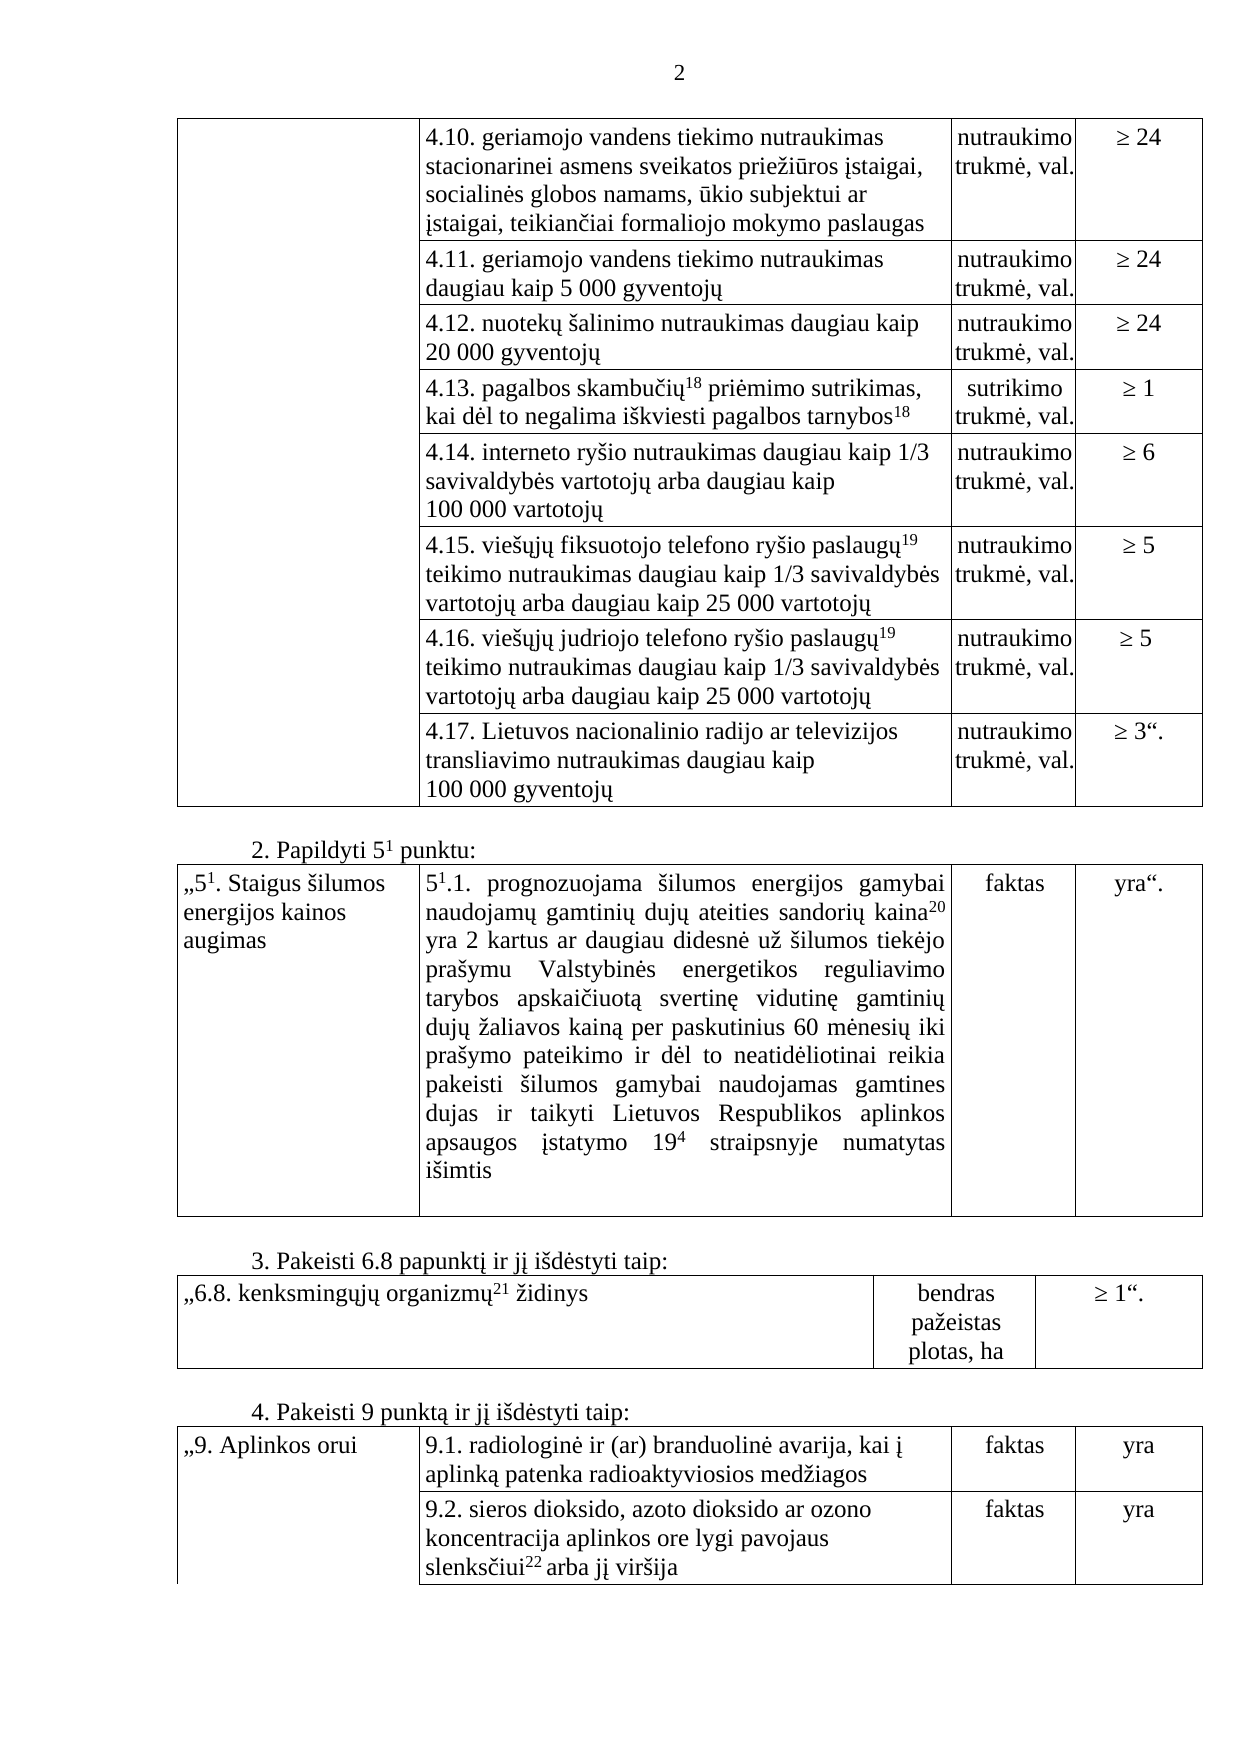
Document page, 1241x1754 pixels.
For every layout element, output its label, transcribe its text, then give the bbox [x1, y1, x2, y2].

table_cell ≥ 24 [1076, 241, 1202, 304]
table_cell [178, 369, 419, 433]
table_header 9.1. radiologinė ir (ar) branduolinė avarija, kai į aplinką patenka radioaktyviosios medžiagos [420, 1427, 951, 1491]
table_cell nutraukimo trukmė, val. [952, 305, 1075, 369]
table_cell ≥ 5 [1076, 620, 1202, 712]
table_cell nutraukimo trukmė, val. [952, 241, 1075, 304]
table_cell [178, 1491, 419, 1584]
text 2. Papildyti 51 punktu: [177, 835, 1181, 864]
table_cell ≥ 24 [1076, 305, 1202, 369]
table_cell [178, 526, 419, 619]
table_cell sutrikimo trukmė, val. [952, 370, 1075, 433]
table_cell faktas [952, 1492, 1075, 1584]
table_cell 4.17. Lietuvos nacionalinio radijo ar televizijos transliavimo nutraukimas daugiau kaip 100 000 gyventojų [420, 714, 951, 806]
table_cell nutraukimo trukmė, val. [952, 620, 1075, 712]
table_cell ≥ 3“. [1076, 714, 1202, 806]
table_cell 4.11. geriamojo vandens tiekimo nutraukimas daugiau kaip 5 000 gyventojų [420, 241, 951, 304]
text 3. Pakeisti 6.8 papunktį ir jį išdėstyti taip: [177, 1246, 1181, 1274]
table_cell ≥ 1 [1076, 370, 1202, 433]
table_cell ≥ 6 [1076, 434, 1202, 526]
table_cell yra [1076, 1492, 1202, 1584]
table_cell nutraukimo trukmė, val. [952, 527, 1075, 619]
table_cell [178, 433, 419, 526]
table_cell 4.16. viešųjų judriojo telefono ryšio paslaugų19 teikimo nutraukimas daugiau kaip 1/3 savivaldybės vartotojų arba daugiau kaip 25 000 vartotojų [420, 620, 951, 712]
table_cell nutraukimo trukmė, val. [952, 434, 1075, 526]
table_header „6.8. kenksmingųjų organizmų21 židinys [178, 1276, 873, 1368]
table_header „9. Aplinkos orui [178, 1427, 419, 1491]
table_header faktas [952, 1427, 1075, 1491]
table_cell [178, 619, 419, 712]
table_cell ≥ 24 [1076, 119, 1202, 240]
table_cell 4.15. viešųjų fiksuotojo telefono ryšio paslaugų19 teikimo nutraukimas daugiau kaip 1/3 savivaldybės vartotojų arba daugiau kaip 25 000 vartotojų [420, 527, 951, 619]
table_cell nutraukimo trukmė, val. [952, 714, 1075, 806]
table_header [178, 119, 419, 369]
table_header faktas [952, 865, 1075, 1216]
table_cell 4.14. interneto ryšio nutraukimas daugiau kaip 1/3 savivaldybės vartotojų arba daugiau kaip 100 000 vartotojų [420, 434, 951, 526]
table_cell 4.13. pagalbos skambučių18 priėmimo sutrikimas, kai dėl to negalima iškviesti pagalbos tarnybos18 [420, 370, 951, 433]
table_header bendras pažeistas plotas, ha [874, 1276, 1035, 1368]
table_cell ≥ 5 [1076, 527, 1202, 619]
table_cell 4.10. geriamojo vandens tiekimo nutraukimas stacionarinei asmens sveikatos priežiūros įstaigai, socialinės globos namams, ūkio subjektui ar įstaigai, teikiančiai formaliojo mokymo paslaugas [420, 119, 951, 240]
table_header yra“. [1076, 865, 1202, 1216]
table_header 51.1. prognozuojama šilumos energijos gamybai naudojamų gamtinių dujų ateities sandorių kaina20 yra 2 kartus ar daugiau didesnė už šilumos tiekėjo prašymu Valstybinės energetikos reguliavimo tarybos apskaičiuotą svertinę vidutinę gamtinių dujų žaliavos kainą per paskutinius 60 mėnesių iki prašymo pateikimo ir dėl to neatidėliotinai reikia pakeisti šilumos gamybai naudojamas gamtines dujas ir taikyti Lietuvos Respublikos aplinkos apsaugos įstatymo 194 straipsnyje numatytas išimtis [420, 865, 951, 1216]
text 4. Pakeisti 9 punktą ir jį išdėstyti taip: [177, 1397, 1181, 1426]
table_cell 9.2. sieros dioksido, azoto dioksido ar ozono koncentracija aplinkos ore lygi pavojaus slenksčiui22 arba jį viršija [420, 1492, 951, 1584]
table_cell nutraukimo trukmė, val. [952, 119, 1075, 240]
table_cell 4.12. nuotekų šalinimo nutraukimas daugiau kaip 20 000 gyventojų [420, 305, 951, 369]
table_header ≥ 1“. [1036, 1276, 1202, 1368]
table_cell [178, 713, 419, 806]
table_header „51. Staigus šilumos energijos kainos augimas [178, 865, 419, 1216]
table_header yra [1076, 1427, 1202, 1491]
